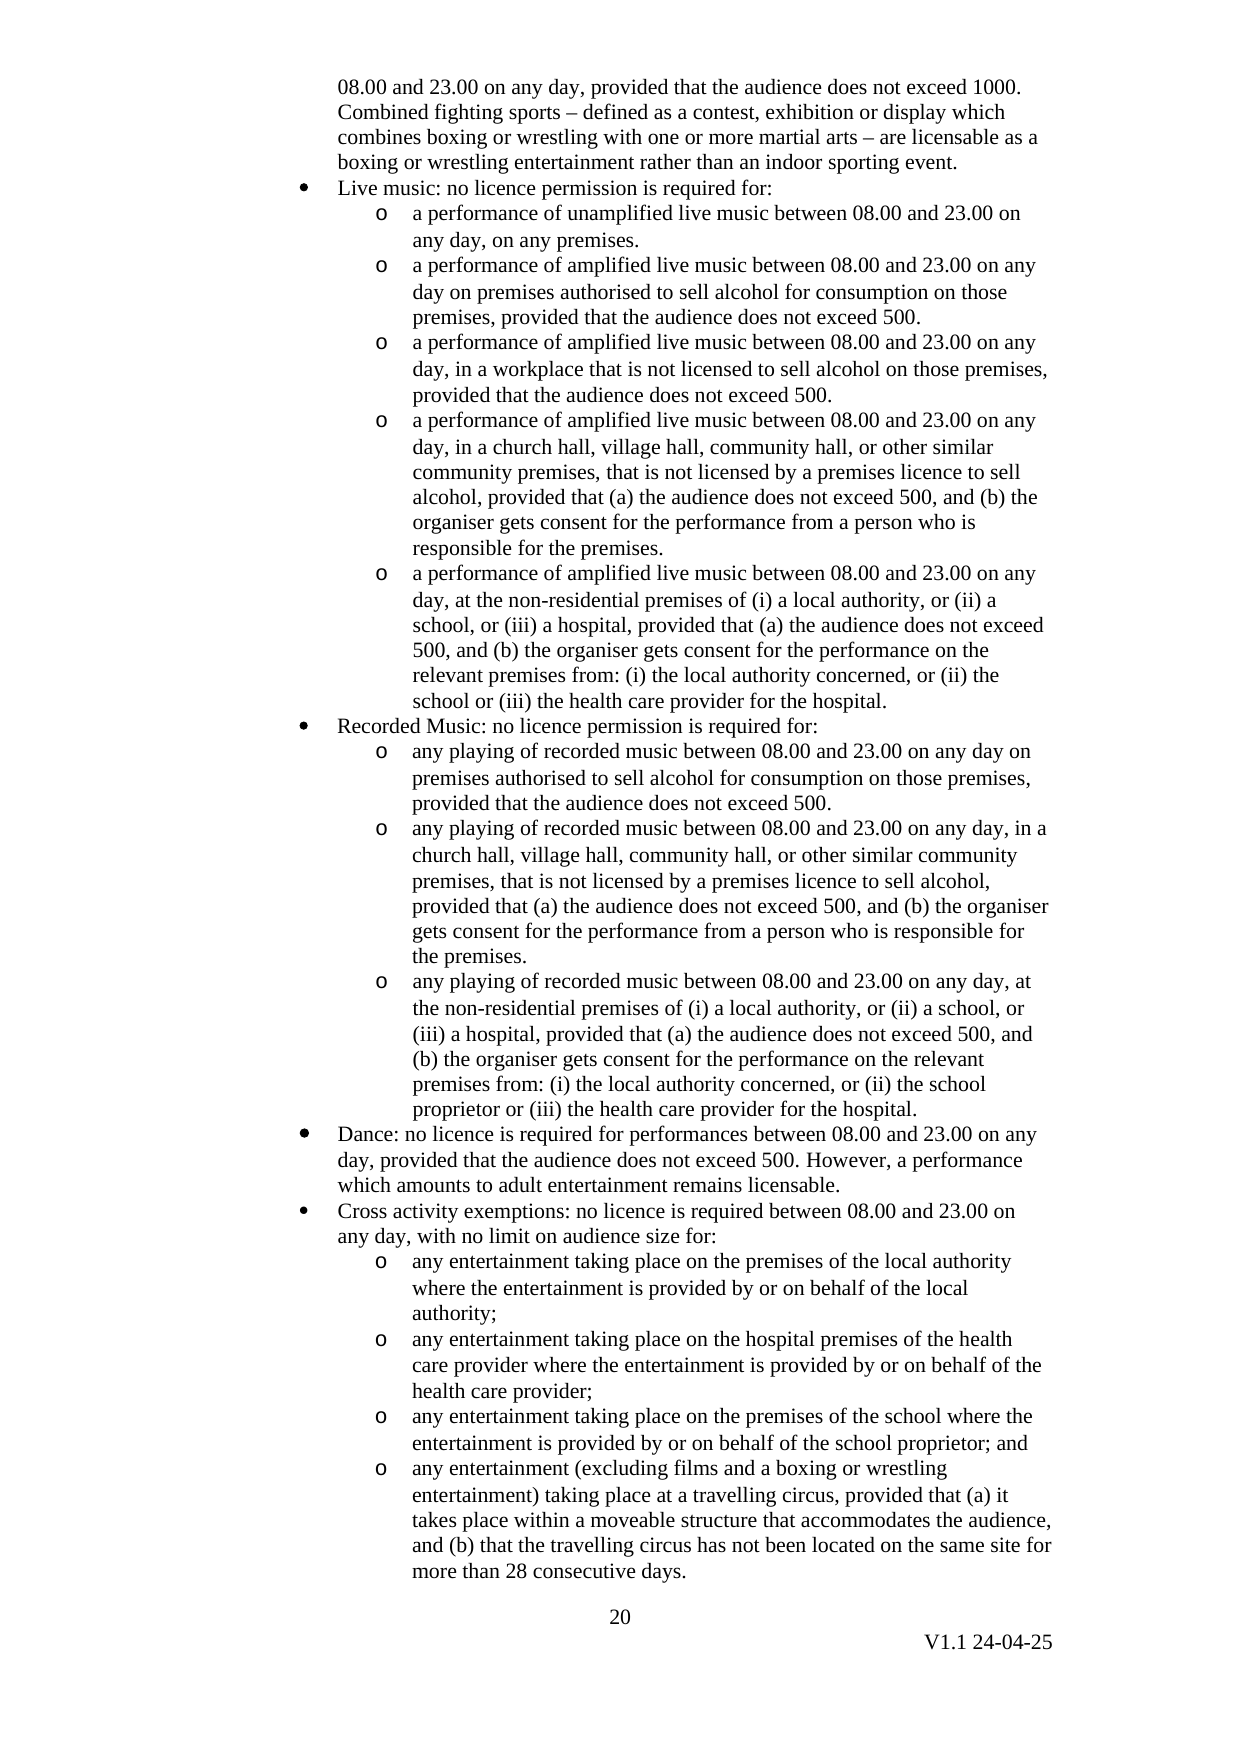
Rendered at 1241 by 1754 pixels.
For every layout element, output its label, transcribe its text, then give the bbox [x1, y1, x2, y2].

list Live music: no licence permission is required for: [300, 174, 1053, 200]
list a performance of amplified live music between 08.00 and 23.00 on any day, in a workplace that is not licensed to sell alcohol on those premises, provided that the audience does not exceed 500. [375, 329, 1053, 407]
list Dance: no licence is required for performances between 08.00 and 23.00 on any day, provided that the audience does not exceed 500. However, a performance which amounts to adult entertainment remains licensable. [300, 1121, 1053, 1198]
list Recorded Music: no licence permission is required for: [300, 713, 1053, 738]
list Cross activity exemptions: no licence is required between 08.00 and 23.00 on any day, with no limit on audience size for: [300, 1198, 1053, 1248]
list a performance of unamplified live music between 08.00 and 23.00 on any day, on any premises. [375, 200, 1053, 252]
list any playing of recorded music between 08.00 and 23.00 on any day, at the non-residential premises of (i) a local authority, or (ii) a school, or (iii) a hospital, provided that (a) the audience does not exceed 500, and (b) the organiser gets consent for the performance on the relevant premises from: (i) the local authority concerned, or (ii) the school proprietor or (iii) the health care provider for the hospital. [375, 968, 1053, 1121]
list any entertainment taking place on the premises of the local authority where the entertainment is provided by or on behalf of the local authority; [374, 1248, 1053, 1326]
list any entertainment (excluding films and a boxing or wrestling entertainment) taking place at a travelling circus, provided that (a) it takes place within a moveable structure that accommodates the audience, and (b) that the travelling circus has not been located on the same site for more than 28 consecutive days. [374, 1455, 1053, 1583]
list any entertainment taking place on the hospital premises of the health care provider where the entertainment is provided by or on behalf of the health care provider; [374, 1326, 1053, 1403]
list 08.00 and 23.00 on any day, provided that the audience does not exceed 1000. Combined fighting sports – defined as a contest, exhibition or display which combines boxing or wrestling with one or more martial arts – are licensable as a boxing or wrestling entertainment rather than an indoor sporting event. [300, 74, 1053, 174]
list any playing of recorded music between 08.00 and 23.00 on any day, in a church hall, village hall, community hall, or other similar community premises, that is not licensed by a premises licence to sell alcohol, provided that (a) the audience does not exceed 500, and (b) the organiser gets consent for the performance from a person who is responsible for the premises. [375, 815, 1053, 968]
list a performance of amplified live music between 08.00 and 23.00 on any day on premises authorised to sell alcohol for consumption on those premises, provided that the audience does not exceed 500. [375, 252, 1053, 329]
list any playing of recorded music between 08.00 and 23.00 on any day on premises authorised to sell alcohol for consumption on those premises, provided that the audience does not exceed 500. [375, 738, 1053, 815]
list a performance of amplified live music between 08.00 and 23.00 on any day, in a church hall, village hall, community hall, or other similar community premises, that is not licensed by a premises licence to sell alcohol, provided that (a) the audience does not exceed 500, and (b) the organiser gets consent for the performance from a person who is responsible for the premises. [375, 407, 1053, 560]
list a performance of amplified live music between 08.00 and 23.00 on any day, at the non-residential premises of (i) a local authority, or (ii) a school, or (iii) a hospital, provided that (a) the audience does not exceed 500, and (b) the organiser gets consent for the performance on the relevant premises from: (i) the local authority concerned, or (ii) the school or (iii) the health care provider for the hospital. [375, 560, 1053, 713]
list any entertainment taking place on the premises of the school where the entertainment is provided by or on behalf of the school proprietor; and [374, 1403, 1053, 1455]
